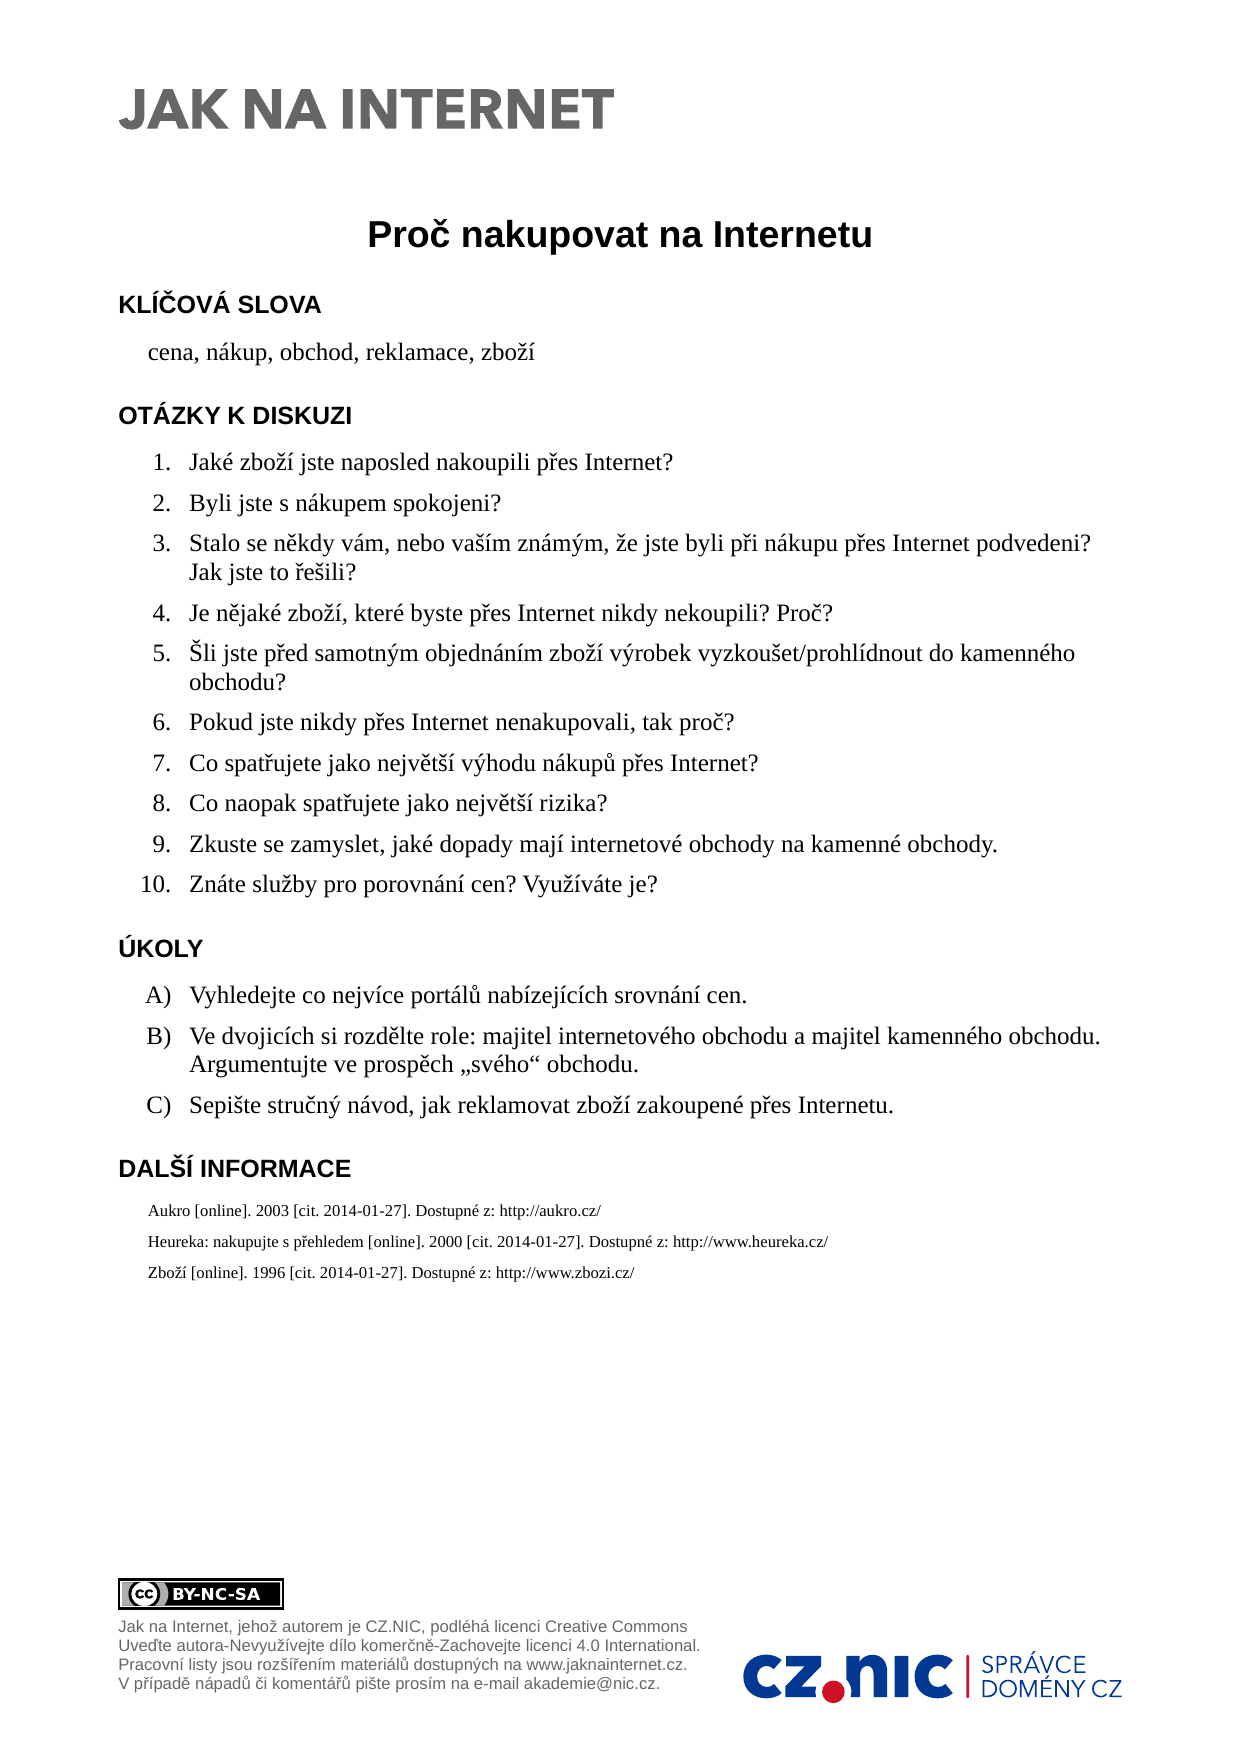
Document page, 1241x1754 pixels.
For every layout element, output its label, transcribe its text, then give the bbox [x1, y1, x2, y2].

subtitle DALŠÍ INFORMACE [118, 1154, 1122, 1183]
list Byli jste s nákupem spokojeni? [171, 488, 1122, 517]
list Zkuste se zamyslet, jaké dopady mají internetové obchody na kamenné obchody. [171, 829, 1122, 858]
subtitle KLÍČOVÁ SLOVA [118, 290, 1122, 319]
list Pokud jste nikdy přes Internet nenakupovali, tak proč? [171, 707, 1122, 736]
text cena, nákup, obchod, reklamace, zboží [148, 337, 1122, 366]
list Jaké zboží jste naposled nakoupili přes Internet? [171, 447, 1122, 476]
subtitle OTÁZKY K DISKUZI [118, 401, 1122, 430]
text Heureka: nakupujte s přehledem [online]. 2000 [cit. 2014-01-27]. Dostupné z: http://www.heureka.cz/ [148, 1232, 1122, 1251]
subtitle Proč nakupovat na Internetu [118, 212, 1122, 255]
text Zboží [online]. 1996 [cit. 2014-01-27]. Dostupné z: http://www.zbozi.cz/ [148, 1262, 1122, 1282]
subtitle ÚKOLY [118, 934, 1122, 962]
list Co naopak spatřujete jako největší rizika? [171, 788, 1122, 817]
list Šli jste před samotným objednáním zboží výrobek vyzkoušet/prohlídnout do kamenného obchodu? [171, 638, 1122, 696]
list Ve dvojicích si rozdělte role: majitel internetového obchodu a majitel kamenného obchodu. Argumentujte ve prospěch „svého“ obchodu. [171, 1021, 1122, 1078]
list Sepište stručný návod, jak reklamovat zboží zakoupené přes Internetu. [171, 1090, 1122, 1119]
list Co spatřujete jako největší výhodu nákupů přes Internet? [171, 748, 1122, 777]
list Je nějaké zboží, které byste přes Internet nikdy nekoupili? Proč? [171, 598, 1122, 626]
list Stalo se někdy vám, nebo vaším známým, že jste byli při nákupu přes Internet podvedeni? Jak jste to řešili? [171, 528, 1122, 586]
list Znáte služby pro porovnání cen? Využíváte je? [171, 869, 1122, 898]
text Aukro [online]. 2003 [cit. 2014-01-27]. Dostupné z: http://aukro.cz/ [148, 1201, 1122, 1220]
list Vyhledejte co nejvíce portálů nabízejících srovnání cen. [171, 980, 1122, 1009]
